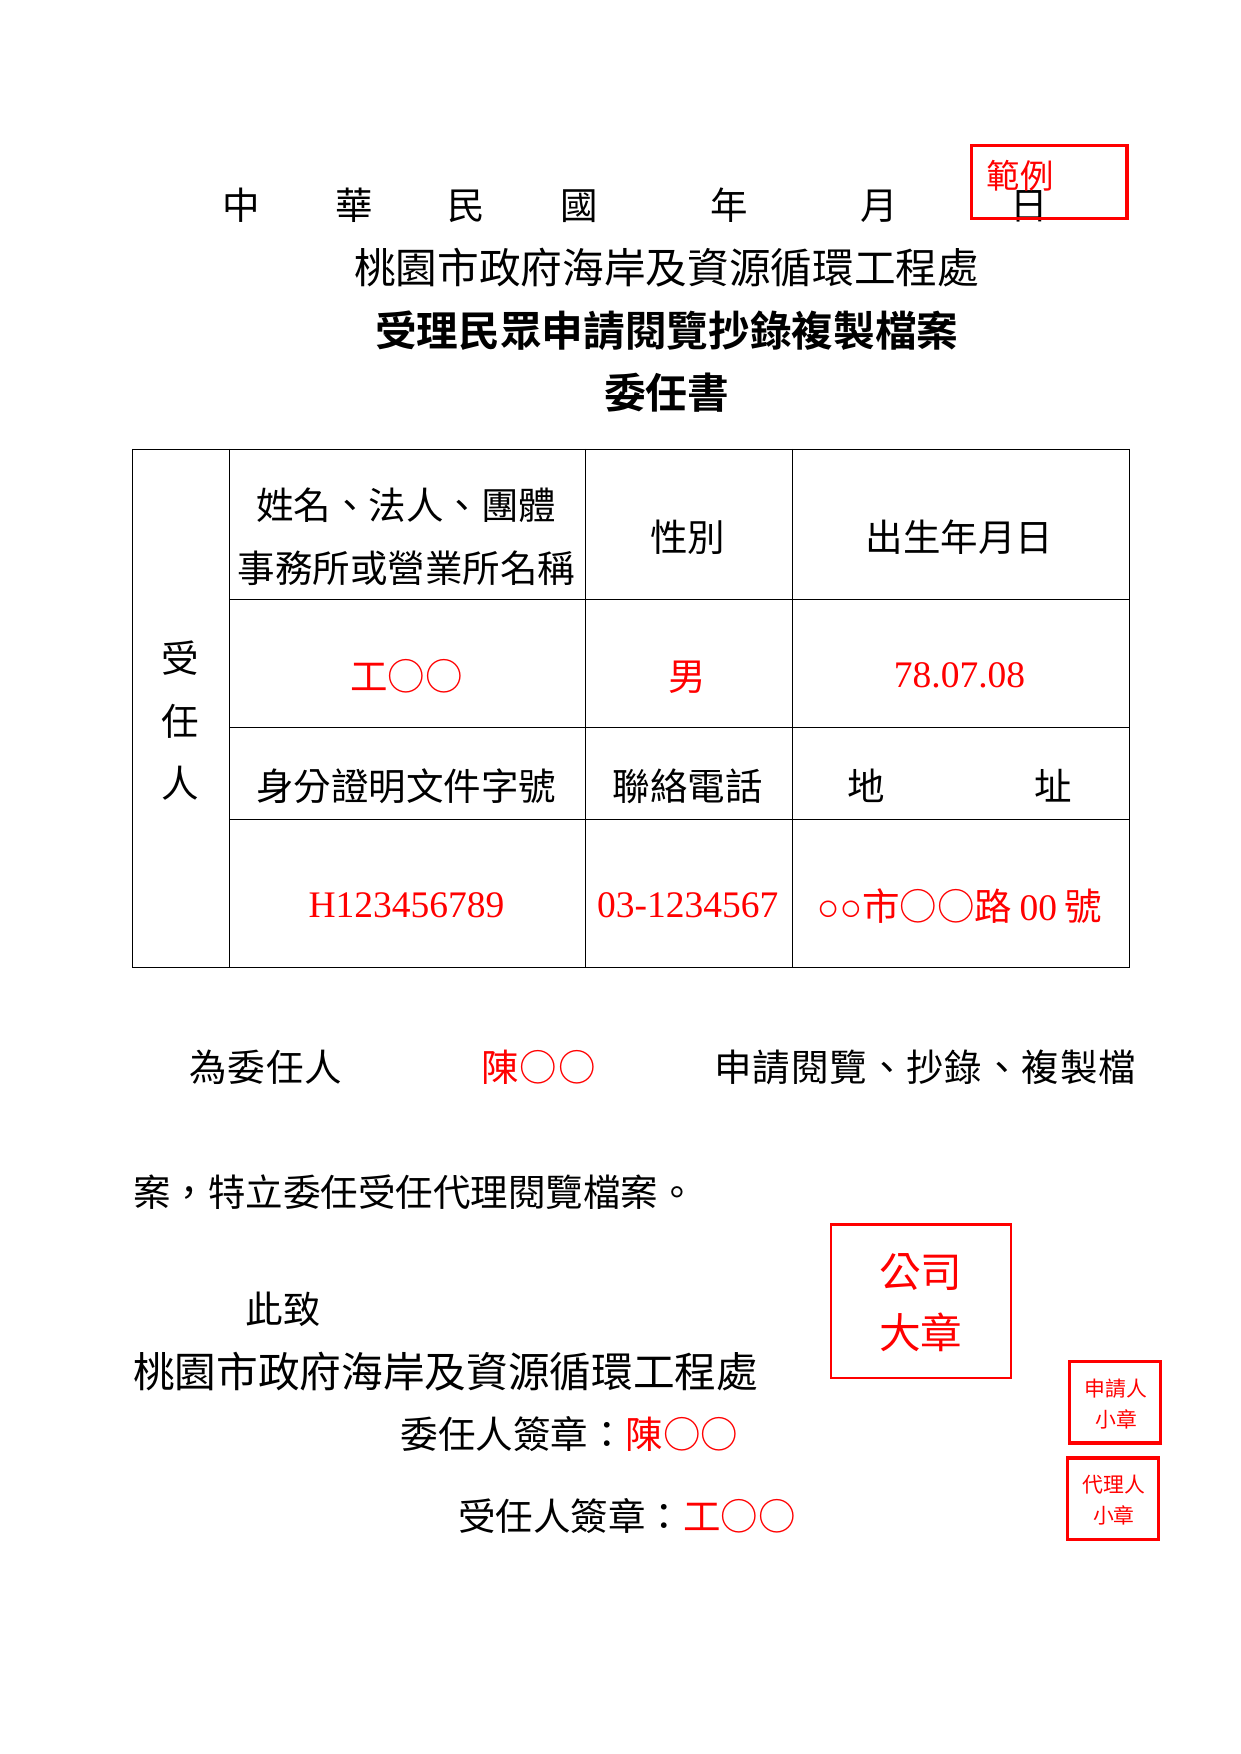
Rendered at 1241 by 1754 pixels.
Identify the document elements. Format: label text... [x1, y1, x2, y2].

text 桃園市政府海岸及資源循環工程處 [133, 224, 1137, 286]
table_cell 78.07.08 [793, 600, 1129, 727]
table_cell 聯絡電話 [586, 728, 792, 819]
table_cell 工○○ [230, 600, 585, 727]
text 中 華 民 國 年 月 日 [133, 161, 1137, 224]
text 公司 [879, 1239, 977, 1300]
table_cell 03-1234567 [586, 820, 792, 967]
text 受理民眾申請閱覽抄錄複製檔案 [133, 286, 1137, 349]
text 委任書 [133, 349, 1137, 411]
text 受任人簽章：工○○ [358, 1472, 962, 1534]
table_cell ○○市○○路00號 [793, 820, 1129, 967]
table_cell 男 [586, 600, 792, 727]
text [864, 1232, 993, 1369]
text [1012, 1266, 1137, 1328]
text 為委任人 陳○○ 申請閱覽、抄錄、複製檔案，特立委任受任代理閱覽檔案。 [133, 1024, 1137, 1211]
table_header 姓名、法人、團體 事務所或營業所名稱 [230, 450, 585, 599]
table_header 受 任 人 [133, 450, 229, 967]
text 桃園市政府海岸及資源循環工程處 [133, 1328, 1137, 1391]
table_header 出生年月日 [793, 450, 1129, 599]
text 委任人簽章：陳○○ [227, 1391, 912, 1453]
text 此致 [133, 1266, 830, 1328]
table_header 性別 [586, 450, 792, 599]
table_cell H123456789 [230, 820, 585, 967]
table_cell 地 址 [793, 728, 1129, 819]
table_cell 身分證明文件字號 [230, 728, 585, 819]
text 大章 [879, 1300, 977, 1360]
